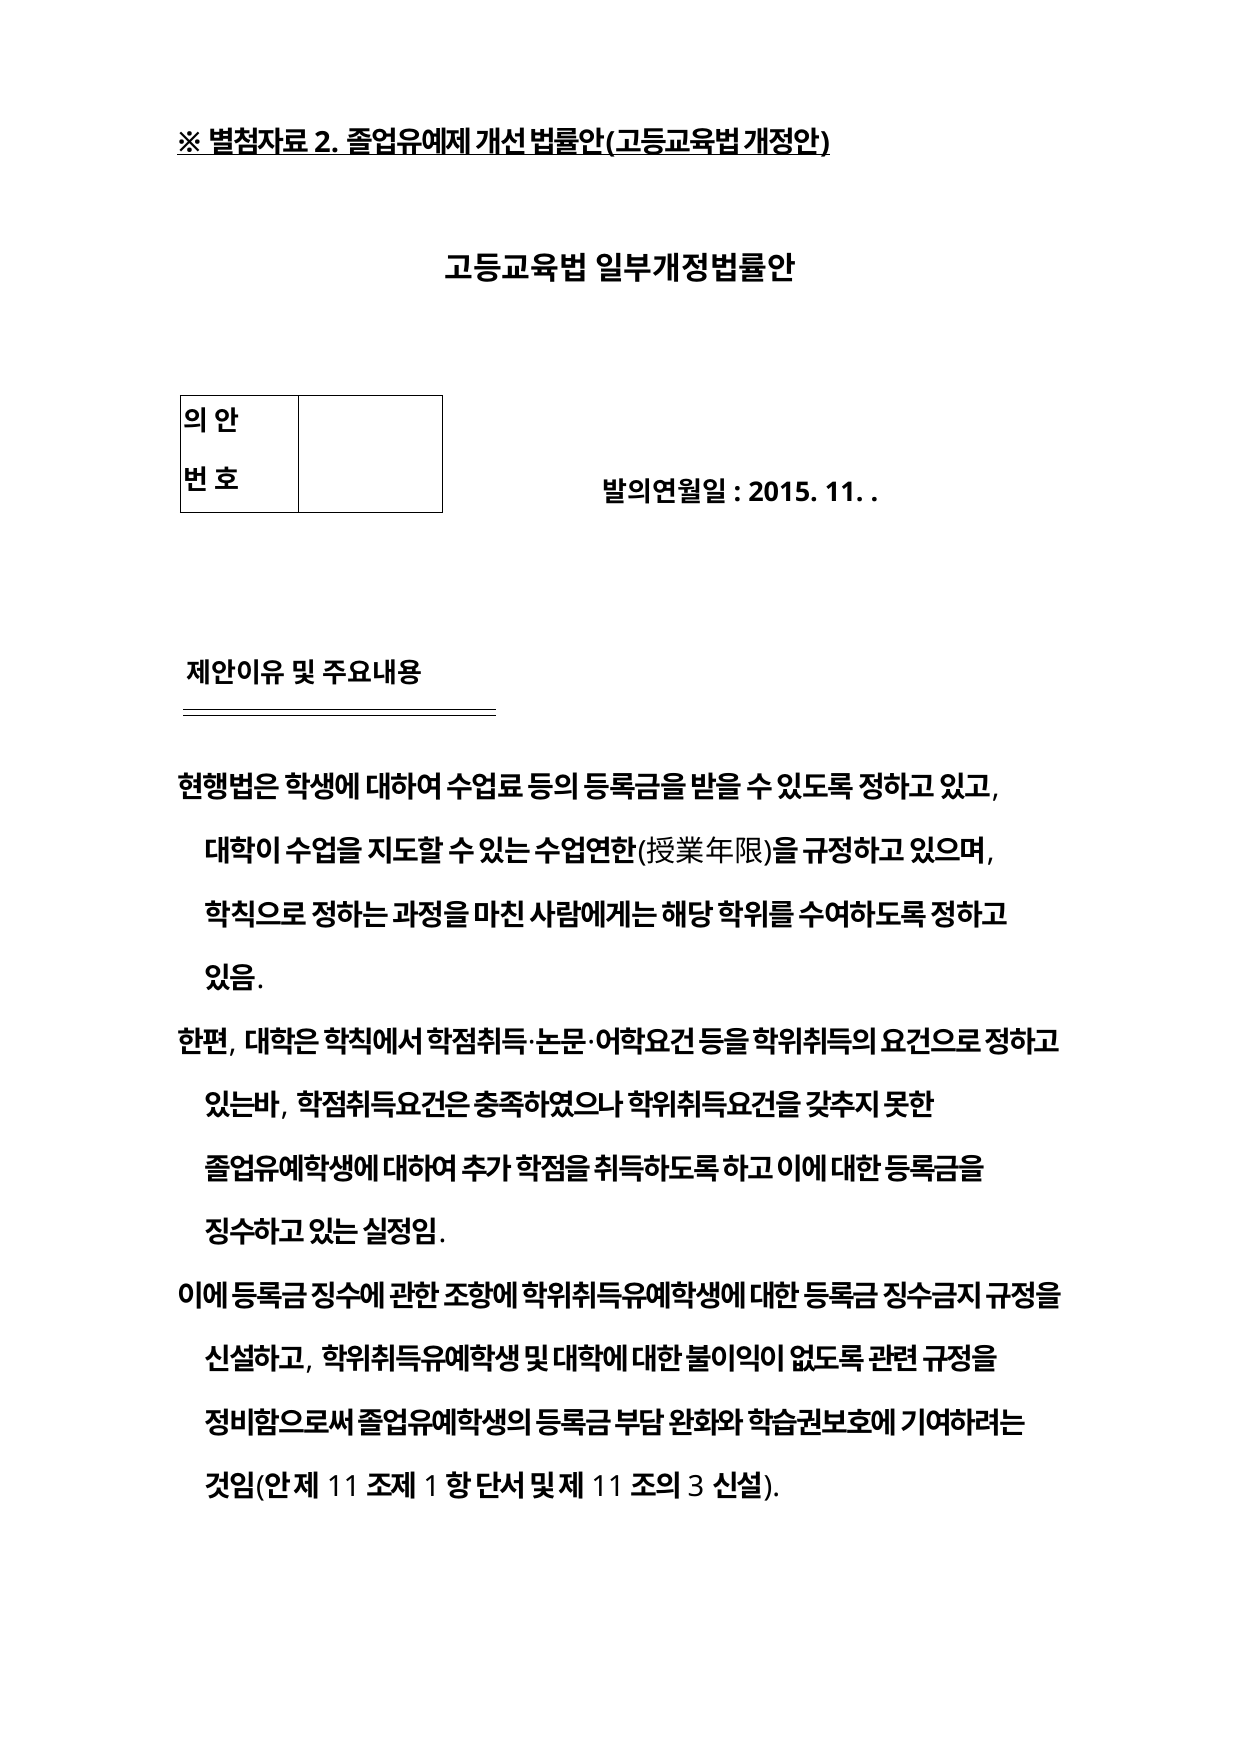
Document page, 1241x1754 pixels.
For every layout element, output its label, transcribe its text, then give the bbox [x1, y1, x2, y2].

table_cell [443, 512, 599, 554]
table_header 제안이유 및 주요내용 [183, 649, 496, 709]
table_header 의 안 번 호 [181, 396, 298, 512]
text 이에 등록금 징수에 관한 조항에 학위취득유예학생에 대한 등록금 징수금지 규정을 신설하고, 학위취득유예학생 및 대학에 대한 불이익이 없도록 관련 규정을 정비함으로써 졸업유예학생의 등록금 부담 완화와 학습권보호에 기여하려는 것임(안 제11조제1항 단서 및 제11조의3 신설). [177, 1272, 1063, 1505]
table_header [299, 396, 442, 512]
table_cell [443, 554, 599, 596]
table_cell [180, 554, 298, 596]
table_cell [298, 554, 443, 596]
table_cell [298, 513, 443, 554]
text 현행법은 학생에 대하여 수업료 등의 등록금을 받을 수 있도록 정하고 있고, 대학이 수업을 지도할 수 있는 수업연한(授業年限)을 규정하고 있으며, 학칙으로 정하는 과정을 마친 사람에게는 해당 학위를 수여하도록 정하고 있음. [177, 764, 1063, 997]
text ※ 별첨자료 2. 졸업유예제 개선 법률안(고등교육법 개정안) [177, 118, 1063, 161]
text 한편, 대학은 학칙에서 학점취득·논문·어학요건 등을 학위취득의 요건으로 정하고 있는바, 학점취득요건은 충족하였으나 학위취득요건을 갖추지 못한 졸업유예학생에 대하여 추가 학점을 취득하도록 하고 이에 대한 등록금을 징수하고 있는 실정임. [177, 1018, 1063, 1251]
table_header [443, 395, 599, 512]
table_cell [180, 513, 298, 554]
table_header 발의연월일 : 2015. 11. . [600, 395, 1149, 596]
text 고등교육법 일부개정법률안 [177, 243, 1063, 288]
